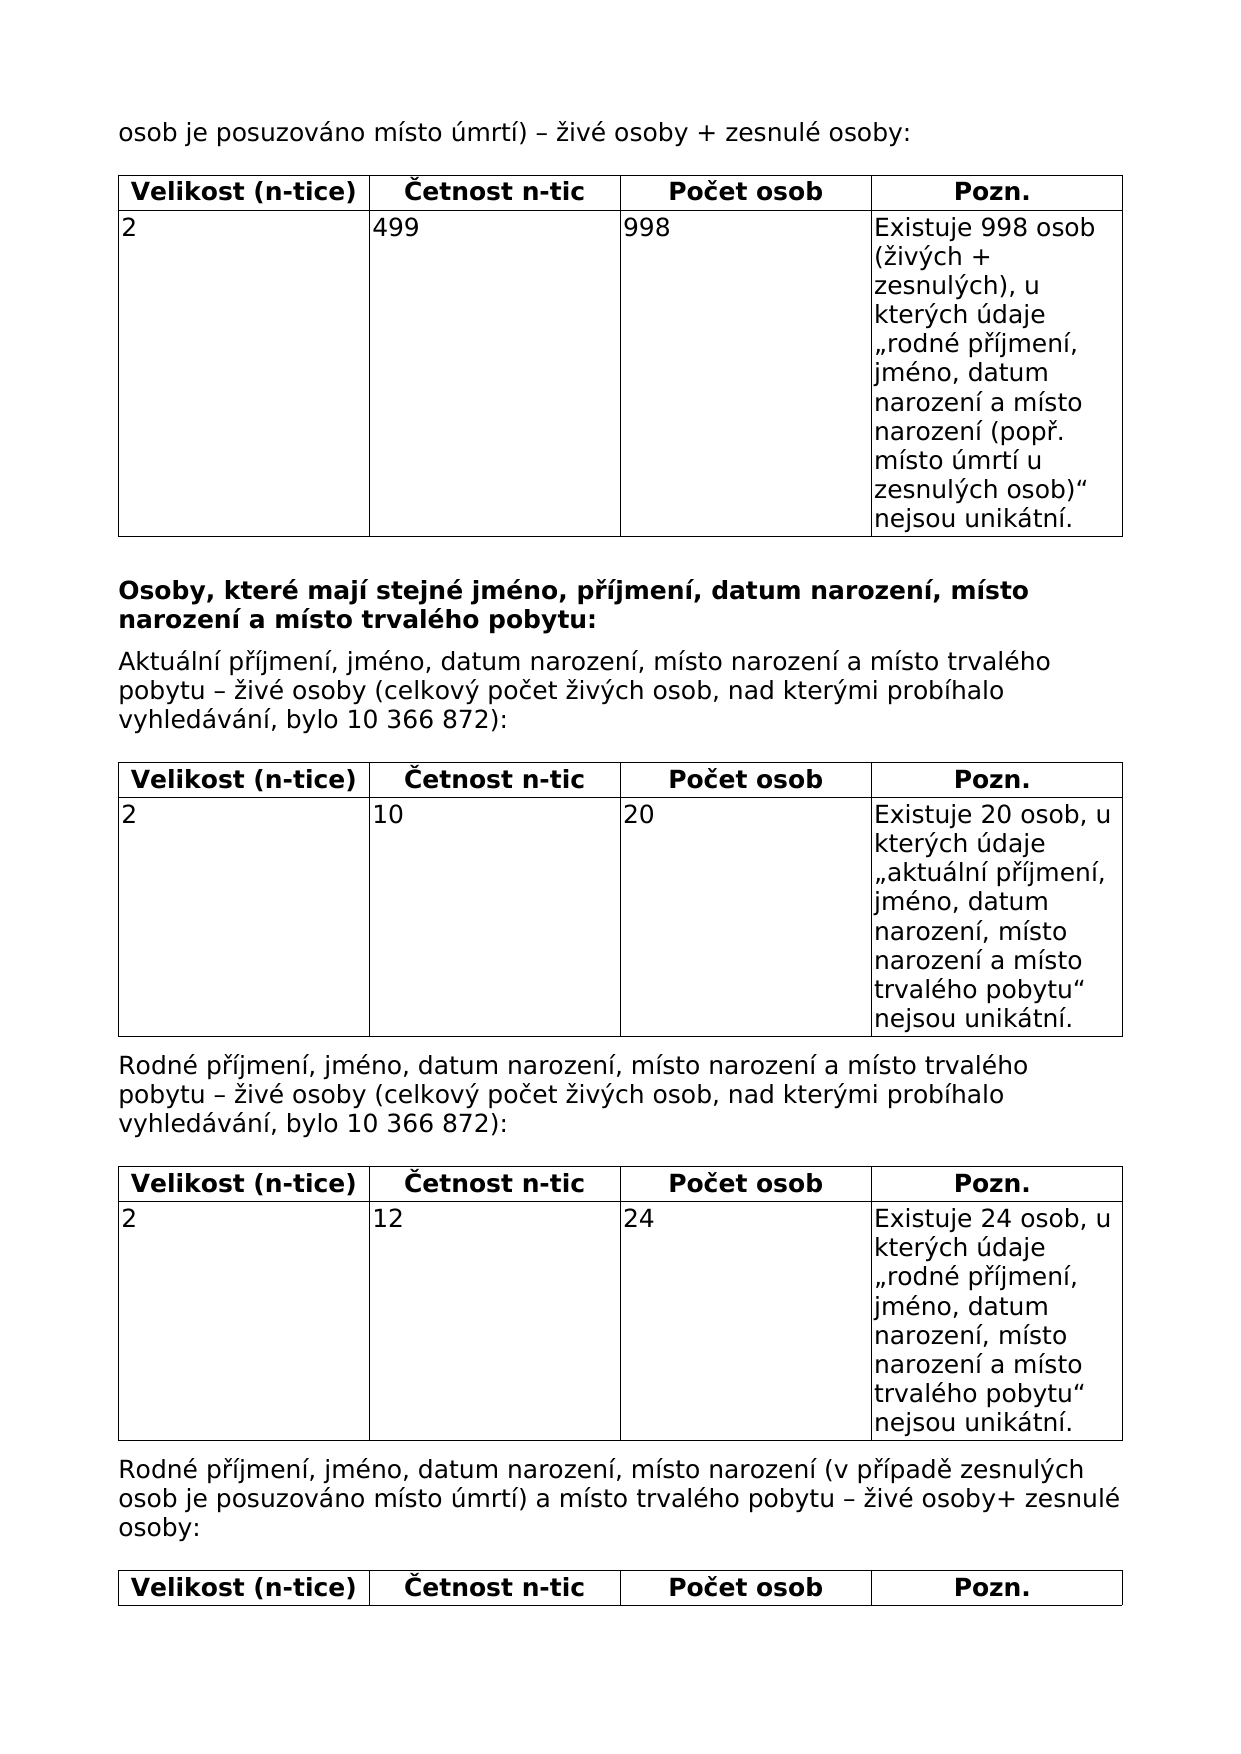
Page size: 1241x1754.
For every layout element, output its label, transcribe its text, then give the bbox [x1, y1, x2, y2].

table_cell Existuje 24 osob, u kterých údaje „rodné příjmení, jméno, datum narození, místo narození a místo trvalého pobytu“ nejsou unikátní. [872, 1202, 1122, 1440]
table_cell 12 [370, 1202, 620, 1440]
table_header Pozn. [872, 176, 1122, 210]
table_header Četnost n-tic [370, 1167, 620, 1201]
table_header Pozn. [872, 1571, 1122, 1605]
table_header Velikost (n-tice) [119, 763, 369, 797]
table_header Počet osob [621, 176, 871, 210]
table_header Velikost (n-tice) [119, 1571, 369, 1605]
table_header Pozn. [872, 763, 1122, 797]
table_cell 2 [119, 1202, 369, 1440]
table_header Velikost (n-tice) [119, 1167, 369, 1201]
table_cell 998 [621, 211, 871, 536]
table_header Četnost n-tic [370, 763, 620, 797]
table_header Pozn. [872, 1167, 1122, 1201]
table_header Četnost n-tic [370, 1571, 620, 1605]
subtitle Osoby, které mají stejné jméno, příjmení, datum narození, místo narození a místo trvalého pobytu: [118, 576, 1122, 635]
table_cell 2 [119, 211, 369, 536]
table_cell Existuje 998 osob (živých + zesnulých), u kterých údaje „rodné příjmení, jméno, datum narození a místo narození (popř. místo úmrtí u zesnulých osob)“ nejsou unikátní. [872, 211, 1122, 536]
table_cell 24 [621, 1202, 871, 1440]
table_header Četnost n-tic [370, 176, 620, 210]
table_header Počet osob [621, 1571, 871, 1605]
text Rodné příjmení, jméno, datum narození, místo narození (v případě zesnulých osob je posuzováno místo úmrtí) a místo trvalého pobytu – živé osoby+ zesnulé osoby: [118, 1455, 1122, 1543]
text osob je posuzováno místo úmrtí) – živé osoby + zesnulé osoby: [118, 118, 1122, 147]
table_header Počet osob [621, 1167, 871, 1201]
table_cell 20 [621, 798, 871, 1036]
table_cell 499 [370, 211, 620, 536]
table_header Velikost (n-tice) [119, 176, 369, 210]
table_cell 10 [370, 798, 620, 1036]
text Rodné příjmení, jméno, datum narození, místo narození a místo trvalého pobytu – živé osoby (celkový počet živých osob, nad kterými probíhalo vyhledávání, bylo 10 366 872): [118, 1051, 1122, 1139]
table_cell Existuje 20 osob, u kterých údaje „aktuální příjmení, jméno, datum narození, místo narození a místo trvalého pobytu“ nejsou unikátní. [872, 798, 1122, 1036]
table_header Počet osob [621, 763, 871, 797]
text Aktuální příjmení, jméno, datum narození, místo narození a místo trvalého pobytu – živé osoby (celkový počet živých osob, nad kterými probíhalo vyhledávání, bylo 10 366 872): [118, 647, 1122, 735]
table_cell 2 [119, 798, 369, 1036]
